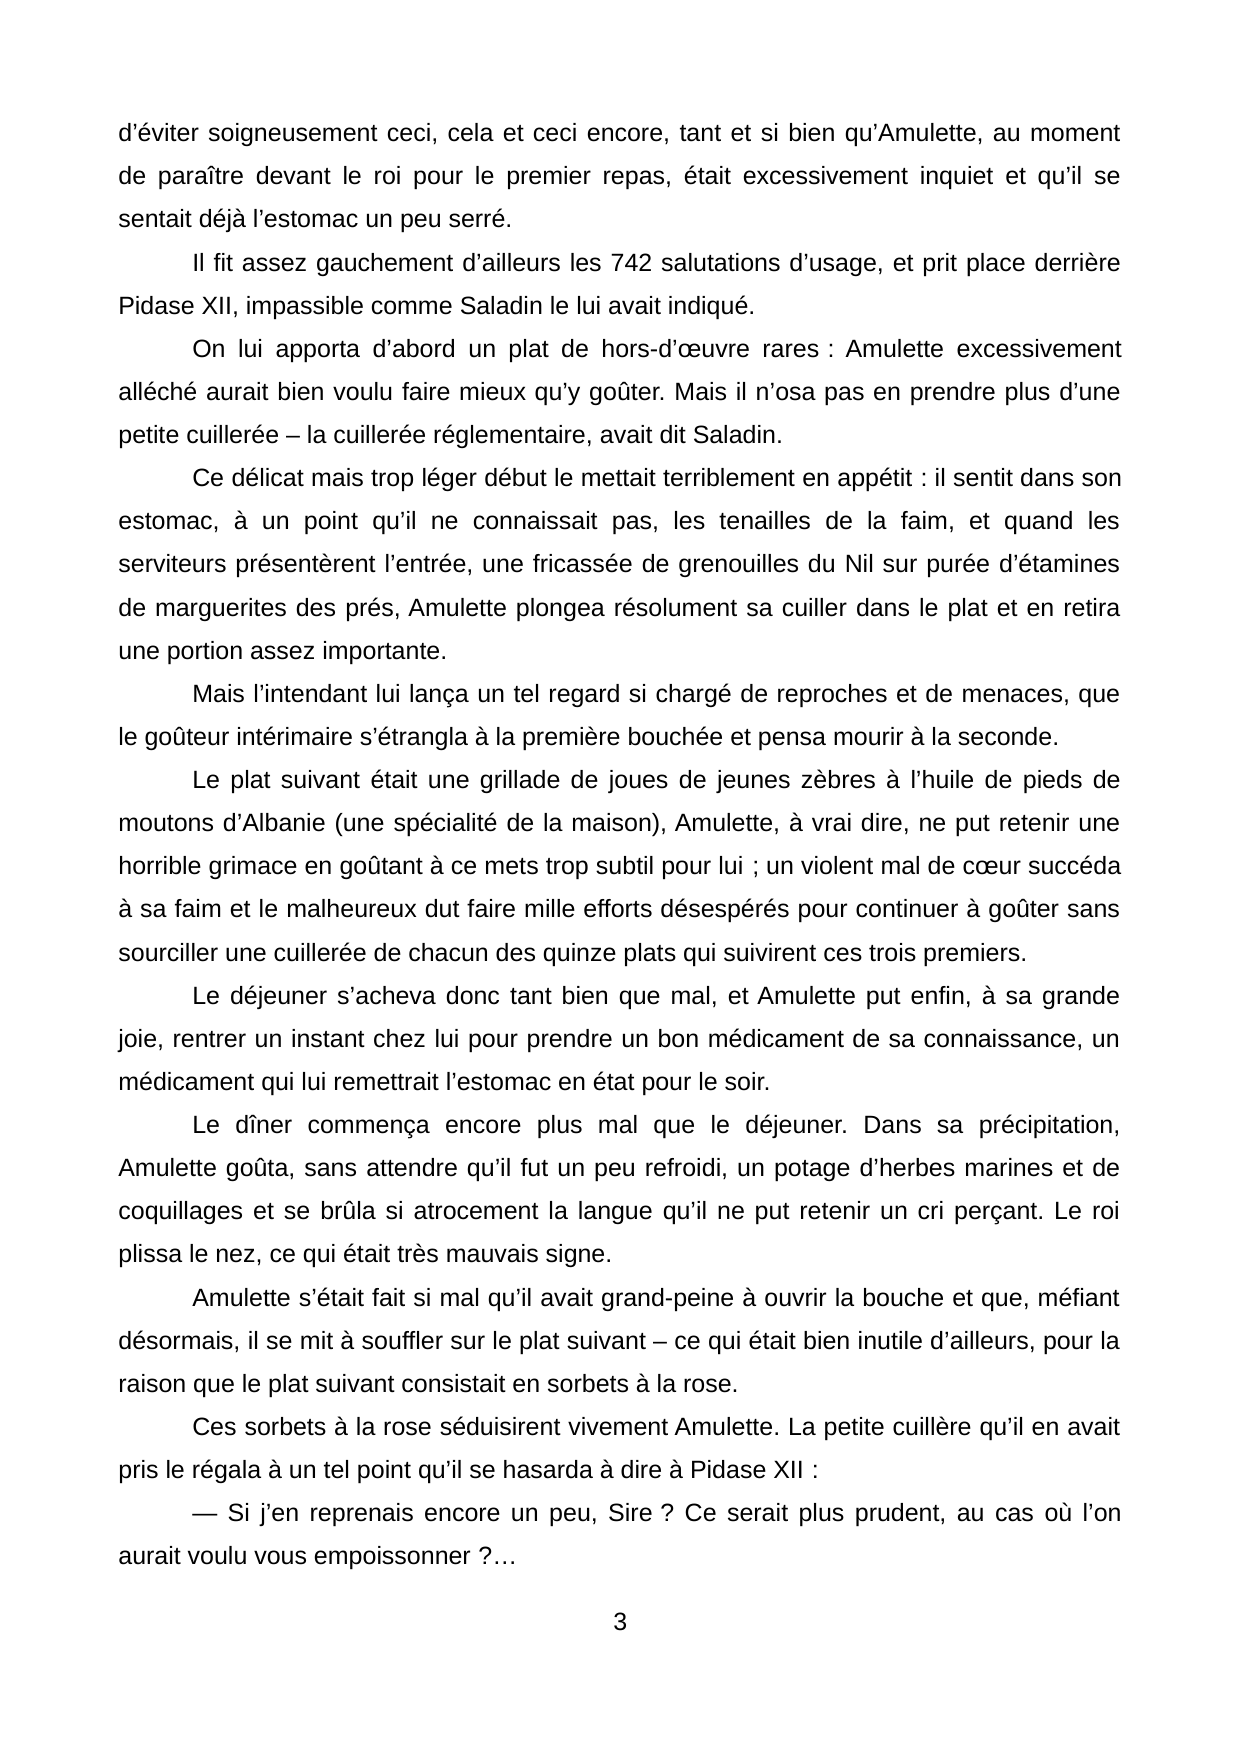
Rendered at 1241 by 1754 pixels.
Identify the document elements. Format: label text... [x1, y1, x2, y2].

text Le déjeuner s’acheva donc tant bien que mal, et Amulette put enfin, à sa grande joie, rentrer un instant chez lui pour prendre un bon médicament de sa connaissance, un médicament qui lui remettrait l’estomac en état pour le soir. [118, 981, 1122, 1096]
text Ce délicat mais trop léger début le mettait terriblement en appétit : il sentit dans son estomac, à un point qu’il ne connaissait pas, les tenailles de la faim, et quand les serviteurs présentèrent l’entrée, une fricassée de grenouilles du Nil sur purée d’étamines de marguerites des prés, Amulette plongea résolument sa cuiller dans le plat et en retira une portion assez importante. [118, 463, 1122, 664]
text d’éviter soigneusement ceci, cela et ceci encore, tant et si bien qu’Amulette, au moment de paraître devant le roi pour le premier repas, était excessivement inquiet et qu’il se sentait déjà l’estomac un peu serré. [118, 118, 1122, 233]
text Mais l’intendant lui lança un tel regard si chargé de reproches et de menaces, que le goûteur intérimaire s’étrangla à la première bouchée et pensa mourir à la seconde. [118, 679, 1122, 751]
text Il fit assez gauchement d’ailleurs les 742 salutations d’usage, et prit place derrière Pidase XII, impassible comme Saladin le lui avait indiqué. [118, 247, 1122, 319]
text Le dîner commença encore plus mal que le déjeuner. Dans sa précipitation, Amulette goûta, sans attendre qu’il fut un peu refroidi, un potage d’herbes marines et de coquillages et se brûla si atrocement la langue qu’il ne put retenir un cri perçant. Le roi plissa le nez, ce qui était très mauvais signe. [118, 1110, 1122, 1268]
text Amulette s’était fait si mal qu’il avait grand-peine à ouvrir la bouche et que, méfiant désormais, il se mit à souffler sur le plat suivant – ce qui était bien inutile d’ailleurs, pour la raison que le plat suivant consistait en sorbets à la rose. [118, 1282, 1122, 1397]
text Le plat suivant était une grillade de joues de jeunes zèbres à l’huile de pieds de moutons d’Albanie (une spécialité de la maison), Amulette, à vrai dire, ne put retenir une horrible grimace en goûtant à ce mets trop subtil pour lui ; un violent mal de cœur succéda à sa faim et le malheureux dut faire mille efforts désespérés pour continuer à goûter sans sourciller une cuillerée de chacun des quinze plats qui suivirent ces trois premiers. [118, 765, 1122, 966]
text — Si j’en reprenais encore un peu, Sire ? Ce serait plus prudent, au cas où l’on aurait voulu vous empoissonner ?… [118, 1498, 1122, 1570]
text Ces sorbets à la rose séduisirent vivement Amulette. La petite cuillère qu’il en avait pris le régala à un tel point qu’il se hasarda à dire à Pidase XII : [118, 1412, 1122, 1484]
text On lui apporta d’abord un plat de hors-d’œuvre rares : Amulette excessivement alléché aurait bien voulu faire mieux qu’y goûter. Mais il n’osa pas en prendre plus d’une petite cuillerée – la cuillerée réglementaire, avait dit Saladin. [118, 334, 1122, 449]
